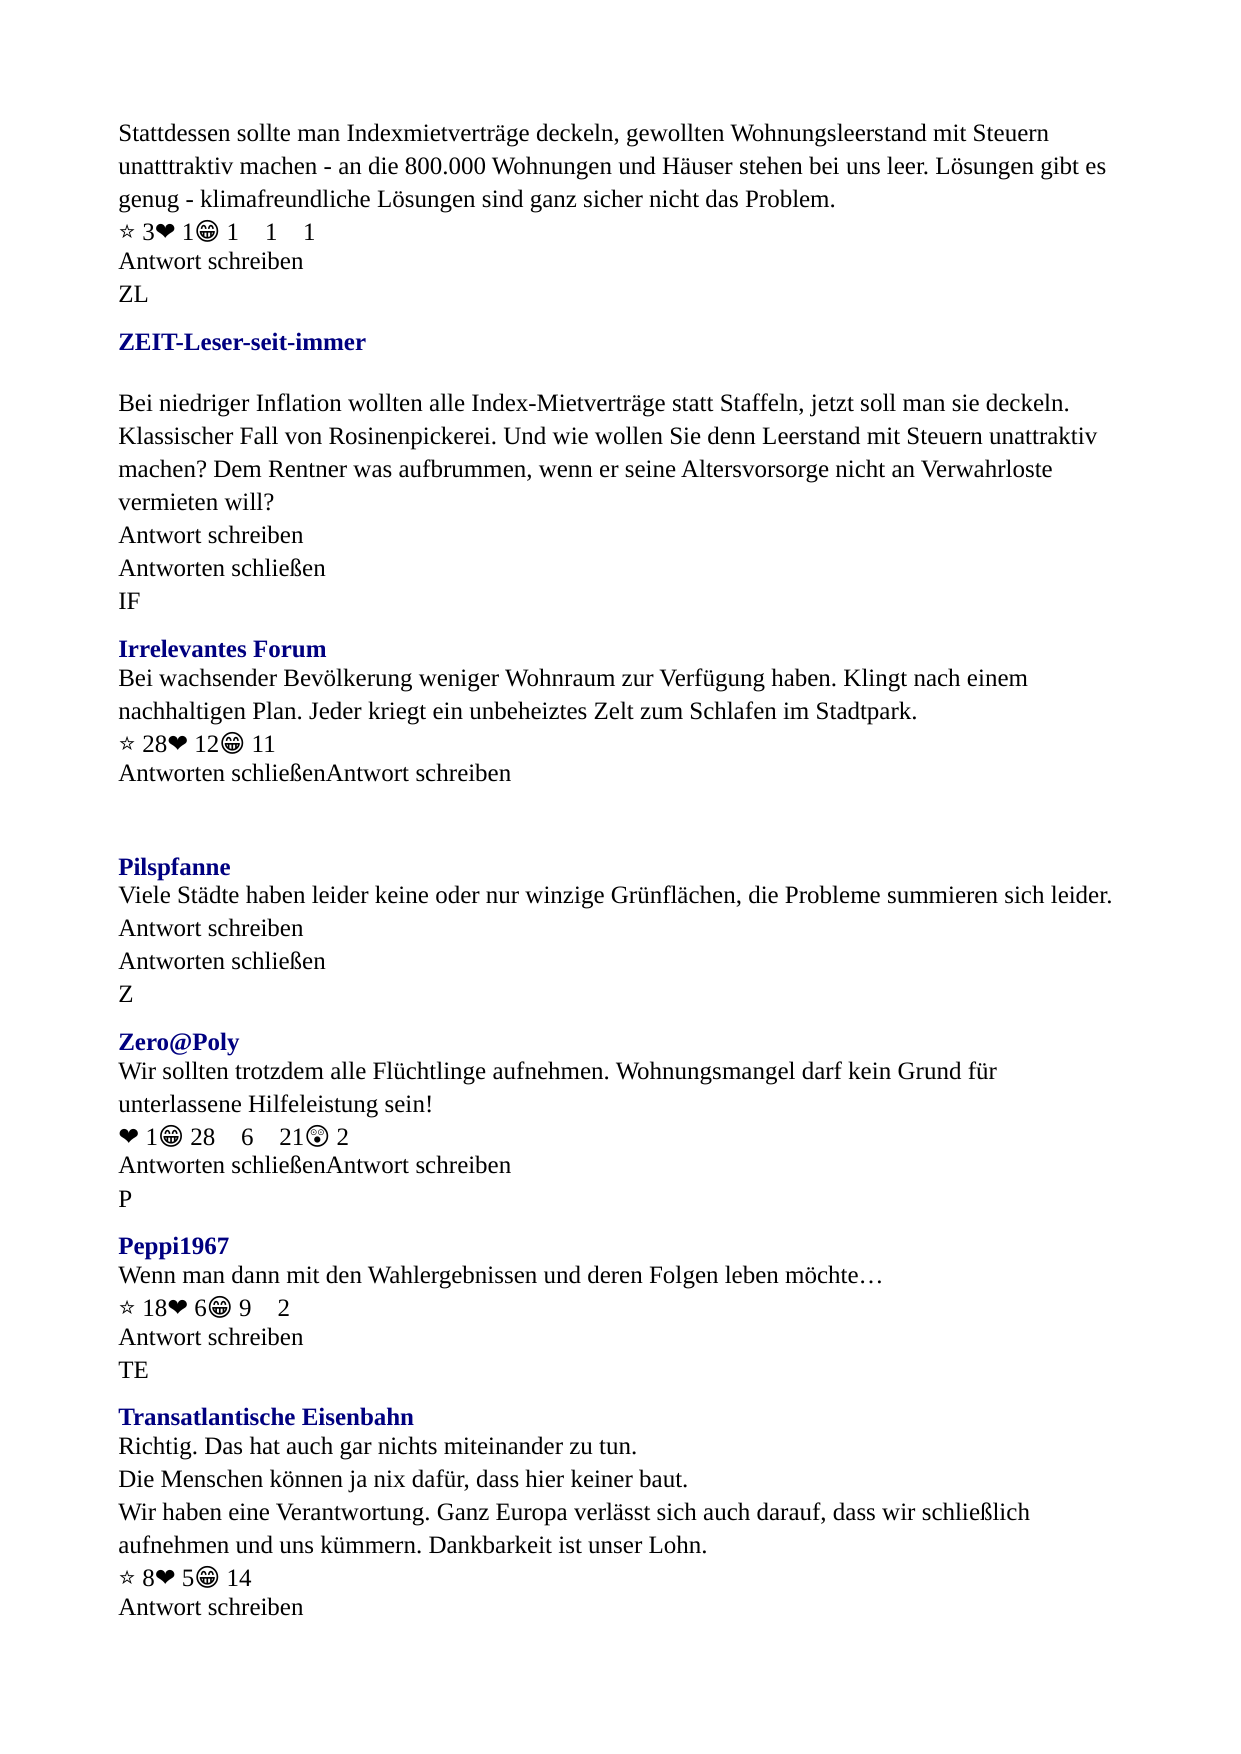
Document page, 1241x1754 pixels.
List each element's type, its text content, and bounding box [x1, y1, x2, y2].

text ⭐️ 8❤️ 5😁 14 [118, 1563, 1122, 1592]
text Antwort schreiben [118, 520, 1122, 549]
subtitle Transatlantische Eisenbahn [118, 1402, 1122, 1431]
text Antworten schließenAntwort schreiben [118, 1151, 1122, 1179]
text Antwort schreiben [118, 913, 1122, 942]
text Antworten schließen [118, 553, 1122, 582]
text Richtig. Das hat auch gar nichts miteinander zu tun. [118, 1431, 1122, 1460]
text ZL [118, 279, 1122, 308]
text Antwort schreiben [118, 1322, 1122, 1351]
subtitle Pilspfanne [118, 852, 1122, 880]
text ⭐️ 18❤️ 6😁 9🙁 2 [118, 1293, 1122, 1322]
text Die Menschen können ja nix dafür, dass hier keiner baut. [118, 1464, 1122, 1493]
text IF [118, 586, 1122, 615]
text Stattdessen sollte man Indexmietverträge deckeln, gewollten Wohnungsleerstand mit Steuern unatttraktiv machen - an die 800.000 Wohnungen und Häuser stehen bei uns leer. Lösungen gibt es genug - klimafreundliche Lösungen sind ganz sicher nicht das Problem. [118, 118, 1122, 213]
text Viele Städte haben leider keine oder nur winzige Grünflächen, die Probleme summieren sich leider. [118, 880, 1122, 909]
subtitle ZEIT-Leser-seit-immer [118, 327, 1122, 355]
text ⭐️ 28❤️ 12😁 11 [118, 729, 1122, 758]
subtitle Zero@Poly [118, 1027, 1122, 1056]
text Antworten schließen [118, 946, 1122, 975]
text ⭐️ 3❤️ 1😁 1🙁 1🤨 1 [118, 217, 1122, 246]
text Wir haben eine Verantwortung. Ganz Europa verlässt sich auch darauf, dass wir schließlich aufnehmen und uns kümmern. Dankbarkeit ist unser Lohn. [118, 1497, 1122, 1559]
text Z [118, 979, 1122, 1008]
text Bei niedriger Inflation wollten alle Index-Mietverträge statt Staffeln, jetzt soll man sie deckeln. Klassischer Fall von Rosinenpickerei. Und wie wollen Sie denn Leerstand mit Steuern unattraktiv machen? Dem Rentner was aufbrummen, wenn er seine Altersvorsorge nicht an Verwahrloste vermieten will? [118, 388, 1122, 516]
text TE [118, 1355, 1122, 1383]
text Bei wachsender Bevölkerung weniger Wohnraum zur Verfügung haben. Klingt nach einem nachhaltigen Plan. Jeder kriegt ein unbeheiztes Zelt zum Schlafen im Stadtpark. [118, 663, 1122, 724]
text Wenn man dann mit den Wahlergebnissen und deren Folgen leben möchte… [118, 1260, 1122, 1289]
text Antwort schreiben [118, 246, 1122, 275]
text ❤️ 1😁 28🙁 6🤨 21😲 2 [118, 1122, 1122, 1151]
subtitle Irrelevantes Forum [118, 634, 1122, 663]
text Antwort schreiben [118, 1592, 1122, 1621]
text P [118, 1184, 1122, 1212]
text Antworten schließenAntwort schreiben [118, 758, 1122, 786]
text Wir sollten trotzdem alle Flüchtlinge aufnehmen. Wohnungsmangel darf kein Grund für unterlassene Hilfeleistung sein! [118, 1056, 1122, 1118]
subtitle Peppi1967 [118, 1231, 1122, 1260]
